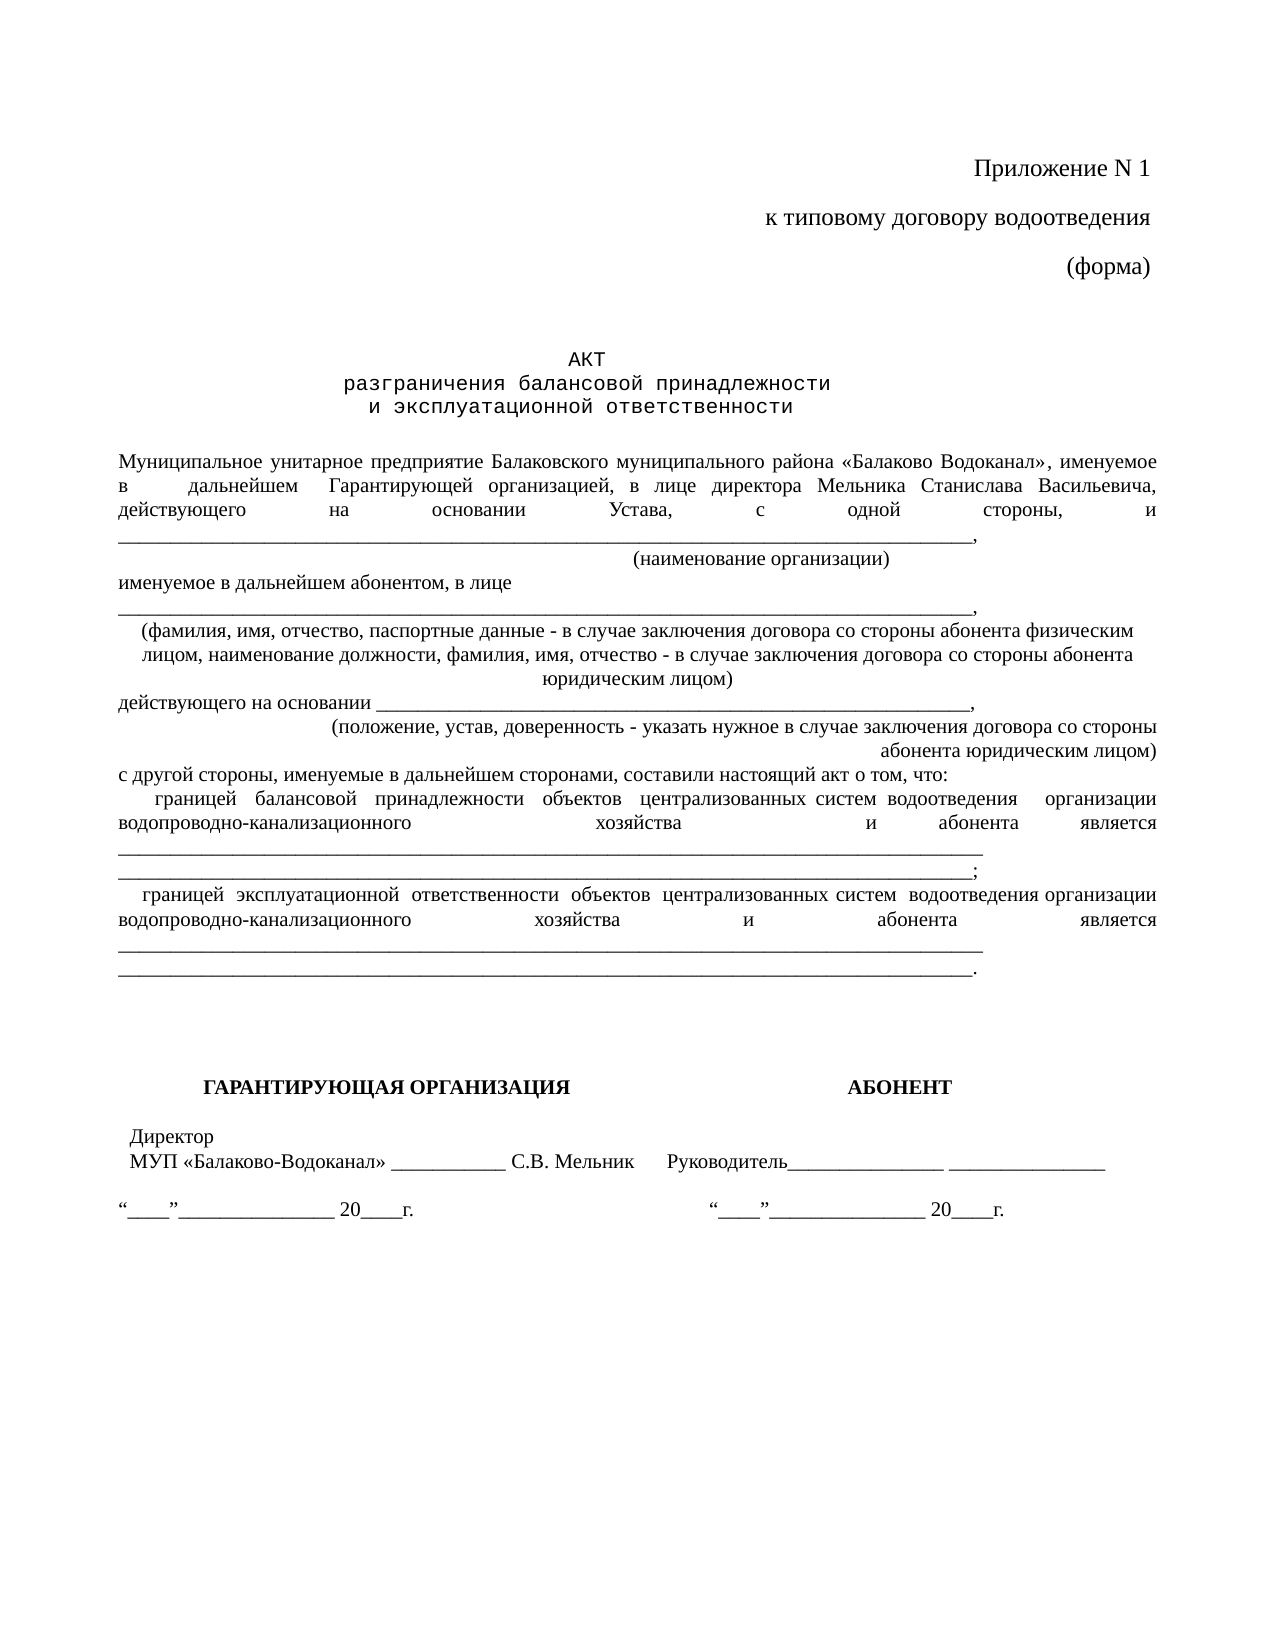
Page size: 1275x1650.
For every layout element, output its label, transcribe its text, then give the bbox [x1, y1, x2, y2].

text и эксплуатационной ответственности [118, 396, 1157, 420]
text (форма) [118, 251, 1157, 279]
text Муниципальное унитарное предприятие Балаковского муниципального района «Балаково Водоканал», именуемое в дальнейшем Гарантирующей организацией, в лице директора Мельника Станислава Васильевича, действующего на основании Устава, с одной стороны, и __________________________________________________________________________________, [118, 449, 1157, 546]
text Приложение N 1 [118, 153, 1157, 181]
table_cell Руководитель_______________ _______________ [655, 1125, 1144, 1197]
text АКТ [118, 349, 1157, 372]
text разграничения балансовой принадлежности [118, 372, 1157, 396]
table_header АБОНЕНТ [655, 1075, 1144, 1124]
text границей балансовой принадлежности объектов централизованных систем водоотведения организации водопроводно-канализационного хозяйства и абонента является ___________________________________________________________________________________ [118, 786, 1157, 858]
text __________________________________________________________________________________. [118, 954, 1157, 979]
text именуемое в дальнейшем абонентом, в лице [118, 569, 1157, 594]
text “____”_______________ 20____г. “____”_______________ 20____г. [118, 1197, 1157, 1221]
text (фамилия, имя, отчество, паспортные данные - в случае заключения договора со стороны абонента физическим лицом, наименование должности, фамилия, имя, отчество - в случае заключения договора со стороны абонента юридическим лицом) [118, 618, 1157, 690]
text с другой стороны, именуемые в дальнейшем сторонами, составили настоящий акт о том, что: [118, 762, 1157, 786]
table_cell Директор МУП «Балаково-Водоканал» ___________ С.В. Мельник [118, 1125, 655, 1197]
list (наименование организации) [366, 546, 1157, 569]
text к типовому договору водоотведения [118, 202, 1157, 230]
text (положение, устав, доверенность - указать нужное в случае заключения договора со стороны абонента юридическим лицом) [118, 714, 1157, 762]
text действующего на основании _________________________________________________________, [118, 690, 1157, 714]
text __________________________________________________________________________________, [118, 594, 1157, 618]
text границей эксплуатационной ответственности объектов централизованных систем водоотведения организации водопроводно-канализационного хозяйства и абонента является ___________________________________________________________________________________ [118, 882, 1157, 954]
table_header ГАРАНТИРУЮЩАЯ ОРГАНИЗАЦИЯ [118, 1075, 655, 1124]
text __________________________________________________________________________________; [118, 858, 1157, 882]
